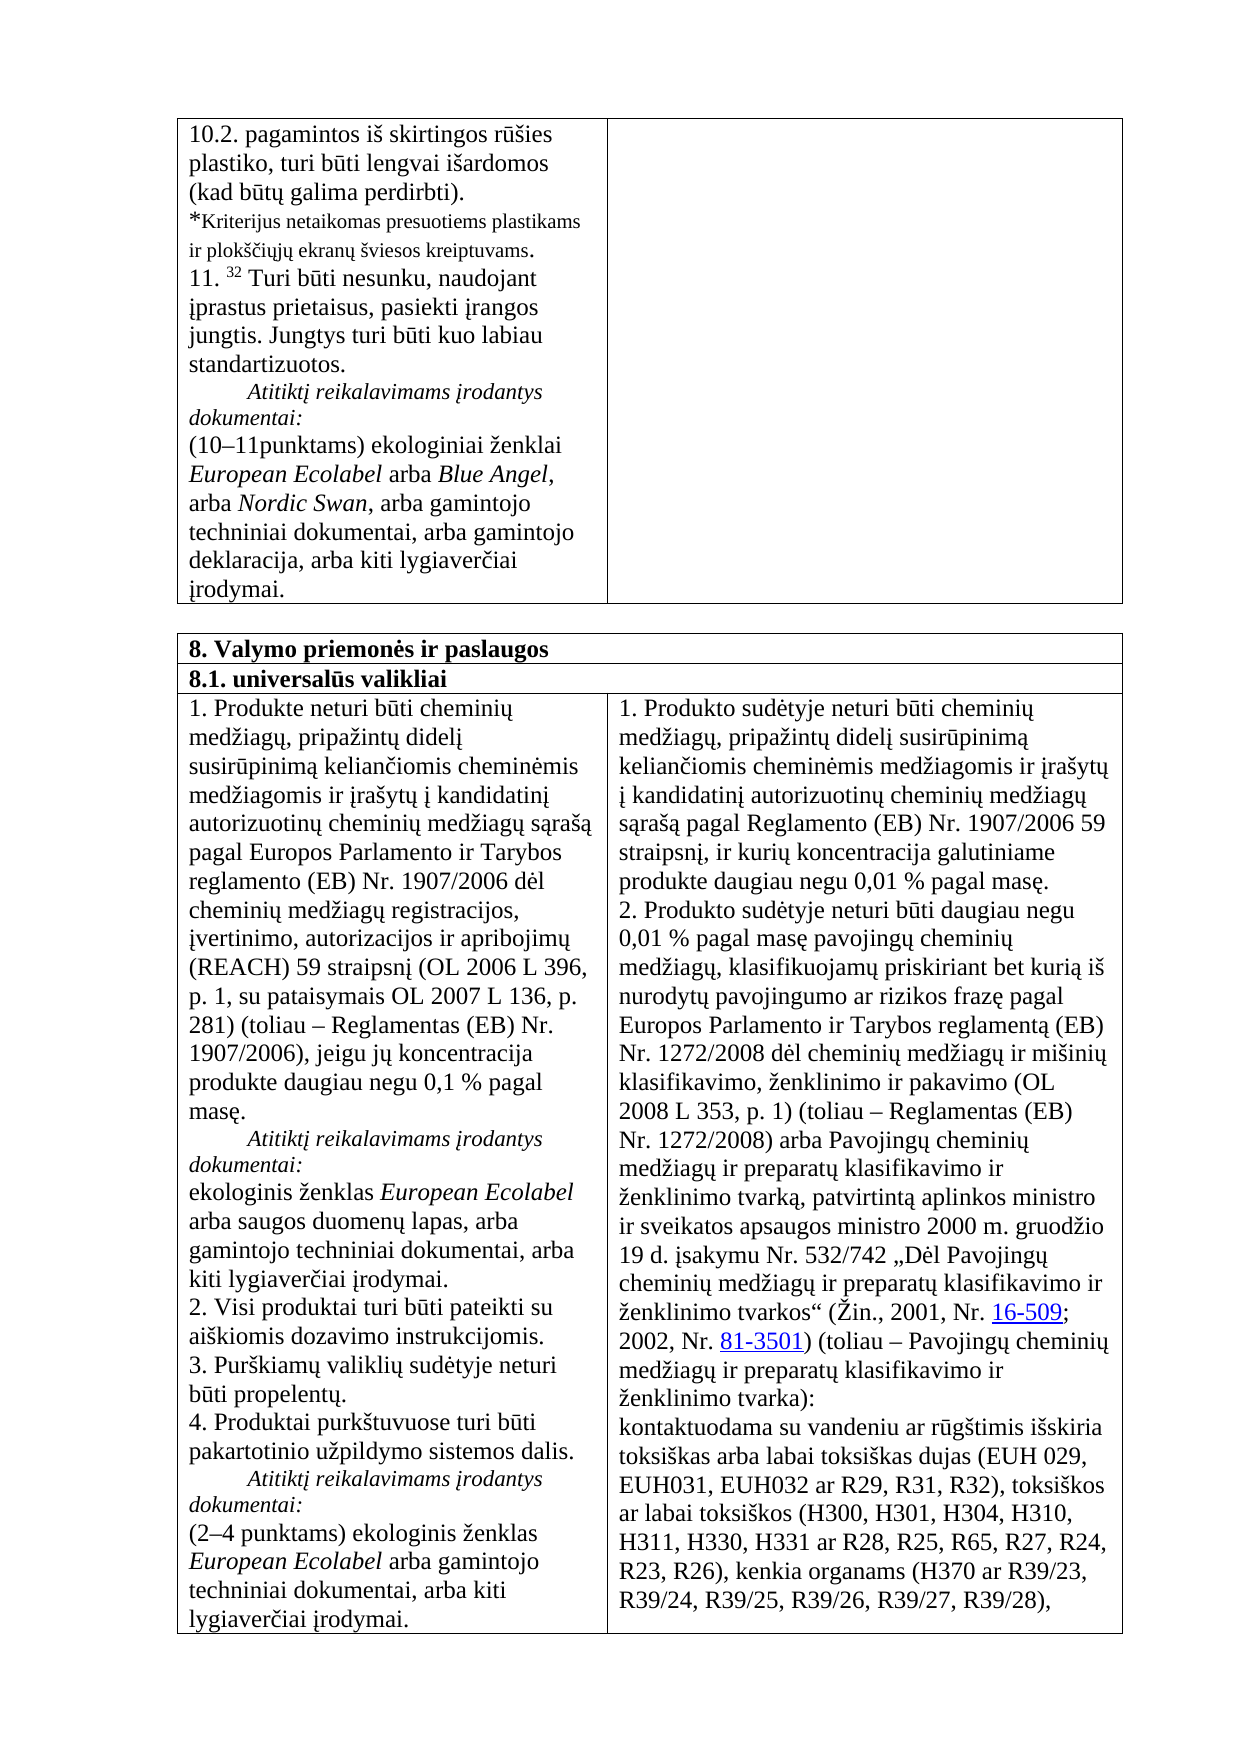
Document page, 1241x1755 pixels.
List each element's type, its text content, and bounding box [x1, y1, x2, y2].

table_cell [608, 119, 1122, 603]
table_cell 8.1. universalūs valikliai [178, 664, 1122, 692]
table_cell 1. Produkte neturi būti cheminių medžiagų, pripažintų didelį susirūpinimą keliančiomis cheminėmis medžiagomis ir įrašytų į kandidatinį autorizuotinų cheminių medžiagų sąrašą pagal Europos Parlamento ir Tarybos reglamento (EB) Nr. 1907/2006 dėl cheminių medžiagų registracijos, įvertinimo, autorizacijos ir apribojimų (REACH) 59 straipsnį (OL 2006 L 396, p. 1, su pataisymais OL 2007 L 136, p. 281) (toliau – Reglamentas (EB) Nr. 1907/2006), jeigu jų koncentracija produkte daugiau negu 0,1 % pagal masę. Atitiktį reikalavimams įrodantys dokumentai: ekologinis ženklas European Ecolabel arba saugos duomenų lapas, arba gamintojo techniniai dokumentai, arba kiti lygiaverčiai įrodymai. 2. Visi produktai turi būti pateikti su aiškiomis dozavimo instrukcijomis. 3. Purškiamų valiklių sudėtyje neturi būti propelentų. 4. Produktai purkštuvuose turi būti pakartotinio užpildymo sistemos dalis. Atitiktį reikalavimams įrodantys dokumentai: (2–4 punktams) ekologinis ženklas European Ecolabel arba gamintojo techniniai dokumentai, arba kiti lygiaverčiai įrodymai. [178, 694, 607, 1633]
table_cell 10.2. pagamintos iš skirtingos rūšies plastiko, turi būti lengvai išardomos (kad būtų galima perdirbti). *Kriterijus netaikomas presuotiems plastikams ir plokščiųjų ekranų šviesos kreiptuvams. 11. 32 Turi būti nesunku, naudojant įprastus prietaisus, pasiekti įrangos jungtis. Jungtys turi būti kuo labiau standartizuotos. Atitiktį reikalavimams įrodantys dokumentai: (10–11punktams) ekologiniai ženklai European Ecolabel arba Blue Angel, arba Nordic Swan, arba gamintojo techniniai dokumentai, arba gamintojo deklaracija, arba kiti lygiaverčiai įrodymai. [178, 119, 607, 603]
table_cell 1. Produkto sudėtyje neturi būti cheminių medžiagų, pripažintų didelį susirūpinimą keliančiomis cheminėmis medžiagomis ir įrašytų į kandidatinį autorizuotinų cheminių medžiagų sąrašą pagal Reglamento (EB) Nr. 1907/2006 59 straipsnį, ir kurių koncentracija galutiniame produkte daugiau negu 0,01 % pagal masę. 2. Produkto sudėtyje neturi būti daugiau negu 0,01 % pagal masę pavojingų cheminių medžiagų, klasifikuojamų priskiriant bet kurią iš nurodytų pavojingumo ar rizikos frazę pagal Europos Parlamento ir Tarybos reglamentą (EB) Nr. 1272/2008 dėl cheminių medžiagų ir mišinių klasifikavimo, ženklinimo ir pakavimo (OL 2008 L 353, p. 1) (toliau – Reglamentas (EB) Nr. 1272/2008) arba Pavojingų cheminių medžiagų ir preparatų klasifikavimo ir ženklinimo tvarką, patvirtintą aplinkos ministro ir sveikatos apsaugos ministro 2000 m. gruodžio 19 d. įsakymu Nr. 532/742 „Dėl Pavojingų cheminių medžiagų ir preparatų klasifikavimo ir ženklinimo tvarkos“ (Žin., 2001, Nr. 16-509; 2002, Nr. 81-3501) (toliau – Pavojingų cheminių medžiagų ir preparatų klasifikavimo ir ženklinimo tvarka): kontaktuodama su vandeniu ar rūgštimis išskiria toksiškas arba labai toksiškas dujas (EUH 029, EUH031, EUH032 ar R29, R31, R32), toksiškos ar labai toksiškos (H300, H301, H304, H310, H311, H330, H331 ar R28, R25, R65, R27, R24, R23, R26), kenkia organams (H370 ar R39/23, R39/24, R39/25, R39/26, R39/27, R39/28), galinčios pakenkti organams (H371 ar R68/20, R68/21, R68/22), veikiant ilgą laiką pakenkia kai kuriems organams (H372, H373 ar R48/25, R48/24, R48/23, R48/20, R48/21, R48/22), galinčios sukelti alerginę odos reakciją (H317 ar R43)*, įkvėpus gali sukelti alerginę reakciją, astmos simptomus arba apsunkinti kvėpavimą (H334 ar R42),* *netaikoma fermentams sukeliančios paveldimus genetinius defektus (H340, H341 ar R46, R68), kancerogeninės (H350, H350i, H351 ar R45, R49, R40), toksiškos reprodukcijai (H360D, H360F, H360FD, H360Fd, H360Df, H361f, H361d, H361fd, H362 ar R60, R61, R60-61, R60-63, R61-62, R62, R63, R62-63, R64), toksiška patekus į akis (EUH070 ar R39-41), pavojingos vandens aplinkai* (H400**, H410, H411, H412 ar R50**, R50-53, R51-53, R52-53), *netaikoma kvapiosioms medžiagoms. **netaikoma paviršinio aktyvumo medžiagoms, kai koncentracija produkte < 25%. Procentinė dalis turi būti padalinta iš M faktoriaus, nustatyto pagal Reglamentą (EB) Nr. 1272/2008 gali sukelti ilgalaikį kenksmingą poveikį vandens organizmams (H413 ar R53), pavojinga ozono sluoksniui (EUH059 ar R59). 3. Produkto sudėtyje neturi būti daugiau kaip 0,01 % pagal masę šių cheminių medžiagų: – fosforo (P) (100 g universalaus valiklio, kuris naudojamas neskiestas, fosforo kiekis neturi viršyti 0,2 g; universalių valiklių, kurie prieš naudojimą skiedžiami vandeniu, fosforo kiekis neturi viršyti 0,02 g dozės, kurios pagal gamintojo rekomendaciją reikia paruošti 1 l plovimo vandens); – biocidų, naudojamų ne kaip konservantai. Produkte gali būti biocidų tik tuo atveju, jeigu jie naudojami produktui konservuoti ir jeigu pagal Pavojingų cheminių medžiagų ir preparatų klasifikavimo ir ženklinimo tvarką arba pagal Reglamentą (EB) Nr. 1272/2008 jiems priskiriamos H410/R50-53 arba H411/R51-53, nebent jie nėra potencialiai bioakumuliatyvūs, t. y. oktanolio vandens pasiskirstymo koeficiento logaritmas log POW < 3,0 (nebent eksperimentiškai nustatytas biologinės koncentracijos koeficientas BCF <= 100). Atitiktį reikalavimams įrodantys dokumentai: (1–3 punktams) ekologinis ženklas European Ecolabel arba saugos duomenų lapas, arba gamintojo techniniai dokumentai, arba pripažintosios (notifikuotos) įstaigos atlikto bandymo protokolas, arba kiti lygiaverčiai įrodymai. 4. Produkto ribinio skiedimo tūrio (CDVilgalaikis)33 vertė turi neviršyti: – universaliems valikliams, kurie prieš naudojimą skiedžiami vandeniu, – 18 000 l. CDVilgalaikis vertė, apskaičiuota pagal gramais nurodytą produkto dozę, kurios pagal gamintojo rekomendaciją reikia norint paruošti 1 litrą plovimo vandens (įprastai suteptiems paviršiams); – 100 g universalaus valiklio, kuris naudojamas neskiestas, – 52 000 l. Atitiktį reikalavimams įrodantys dokumentai: ekologinis ženklas European Ecolabel arba gamintojo techniniai dokumentai, arba pateikti skaičiavimai, arba kiti lygiaverčiai įrodymai. 5. Pagrindinės pakuotės ir naudmenų masės santykis (WUR)34 neturi viršyti šių verčių: – koncentruotiems produktams, įskaitant skystos ir kietos konsistencijos koncentruotus produktus, kurie prieš naudojimą skiedžiami vandeniu, – 1,2 gramo pakuotės litrui naudojamo tirpalo (plovimo vandens); – paruoštiems naudoti produktams, t. y. produktams, kurie naudojami neskiesti, – 150 gramų pakuotės litrui naudojamo tirpalo (plovimo vandens). Atitiktį reikalavimams įrodantys dokumentai: ekologinis ženklas European Ecolabel arba Nordic Swan, arba gamintojo techniniai dokumentai, arba pateikti skaičiavimai, arba kiti lygiaverčiai įrodymai. [608, 694, 1122, 1633]
table_header 8. Valymo priemonės ir paslaugos [178, 634, 1122, 663]
